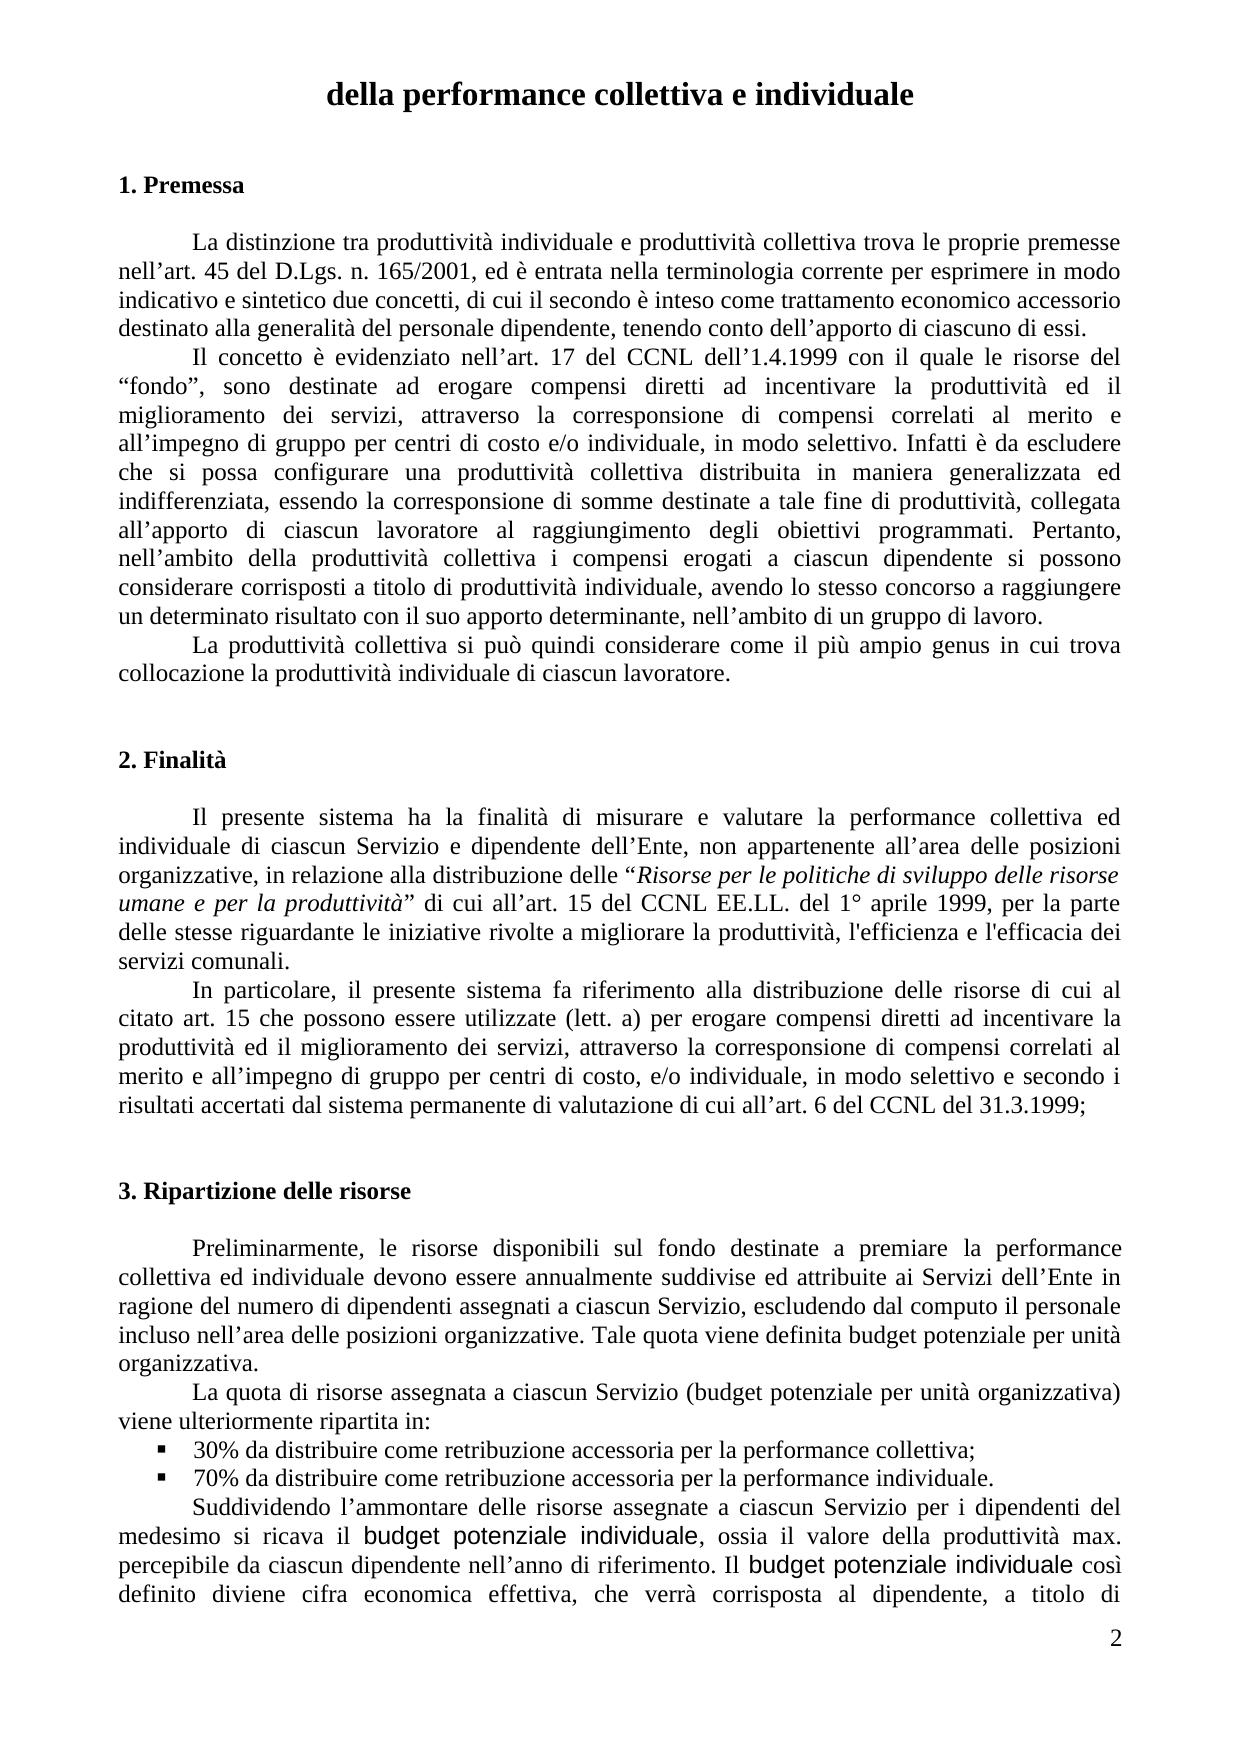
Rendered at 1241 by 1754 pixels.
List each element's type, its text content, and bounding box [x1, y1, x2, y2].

text La quota di risorse assegnata a ciascun Servizio (budget potenziale per unità organizzativa) viene ulteriormente ripartita in: [118, 1377, 1122, 1435]
text 1. Premessa [118, 170, 1122, 198]
list 30% da distribuire come retribuzione accessoria per la performance collettiva; [156, 1435, 1122, 1463]
text 3. Ripartizione delle risorse [118, 1176, 1122, 1205]
list 70% da distribuire come retribuzione accessoria per la performance individuale. [156, 1463, 1122, 1492]
text La distinzione tra produttività individuale e produttività collettiva trova le proprie premesse nell’art. 45 del D.Lgs. n. 165/2001, ed è entrata nella terminologia corrente per esprimere in modo indicativo e sintetico due concetti, di cui il secondo è inteso come trattamento economico accessorio destinato alla generalità del personale dipendente, tenendo conto dell’apporto di ciascuno di essi. [118, 227, 1122, 342]
text Suddividendo l’ammontare delle risorse assegnate a ciascun Servizio per i dipendenti del medesimo si ricava il budget potenziale individuale, ossia il valore della produttività max. percepibile da ciascun dipendente nell’anno di riferimento. Il budget potenziale individuale così definito diviene cifra economica effettiva, che verrà corrisposta al dipendente, a titolo di [118, 1492, 1122, 1607]
text 2. Finalità [118, 745, 1122, 773]
text In particolare, il presente sistema fa riferimento alla distribuzione delle risorse di cui al citato art. 15 che possono essere utilizzate (lett. a) per erogare compensi diretti ad incentivare la produttività ed il miglioramento dei servizi, attraverso la corresponsione di compensi correlati al merito e all’impegno di gruppo per centri di costo, e/o individuale, in modo selettivo e secondo i risultati accertati dal sistema permanente di valutazione di cui all’art. 6 del CCNL del 31.3.1999; [118, 975, 1122, 1118]
text Preliminarmente, le risorse disponibili sul fondo destinate a premiare la performance collettiva ed individuale devono essere annualmente suddivise ed attribuite ai Servizi dell’Ente in ragione del numero di dipendenti assegnati a ciascun Servizio, escludendo dal computo il personale incluso nell’area delle posizioni organizzative. Tale quota viene definita budget potenziale per unità organizzativa. [118, 1233, 1122, 1377]
text Il concetto è evidenziato nell’art. 17 del CCNL dell’1.4.1999 con il quale le risorse del “fondo”, sono destinate ad erogare compensi diretti ad incentivare la produttività ed il miglioramento dei servizi, attraverso la corresponsione di compensi correlati al merito e all’impegno di gruppo per centri di costo e/o individuale, in modo selettivo. Infatti è da escludere che si possa configurare una produttività collettiva distribuita in maniera generalizzata ed indifferenziata, essendo la corresponsione di somme destinate a tale fine di produttività, collegata all’apporto di ciascun lavoratore al raggiungimento degli obiettivi programmati. Pertanto, nell’ambito della produttività collettiva i compensi erogati a ciascun dipendente si possono considerare corrisposti a titolo di produttività individuale, avendo lo stesso concorso a raggiungere un determinato risultato con il suo apporto determinante, nell’ambito di un gruppo di lavoro. [118, 342, 1122, 630]
text Il presente sistema ha la finalità di misurare e valutare la performance collettiva ed individuale di ciascun Servizio e dipendente dell’Ente, non appartenente all’area delle posizioni organizzative, in relazione alla distribuzione delle “Risorse per le politiche di sviluppo delle risorse umane e per la produttività” di cui all’art. 15 del CCNL EE.LL. del 1° aprile 1999, per la parte delle stesse riguardante le iniziative rivolte a migliorare la produttività, l'efficienza e l'efficacia dei servizi comunali. [118, 802, 1122, 975]
text della performance collettiva e individuale [118, 74, 1122, 112]
text La produttività collettiva si può quindi considerare come il più ampio genus in cui trova collocazione la produttività individuale di ciascun lavoratore. [118, 630, 1122, 687]
